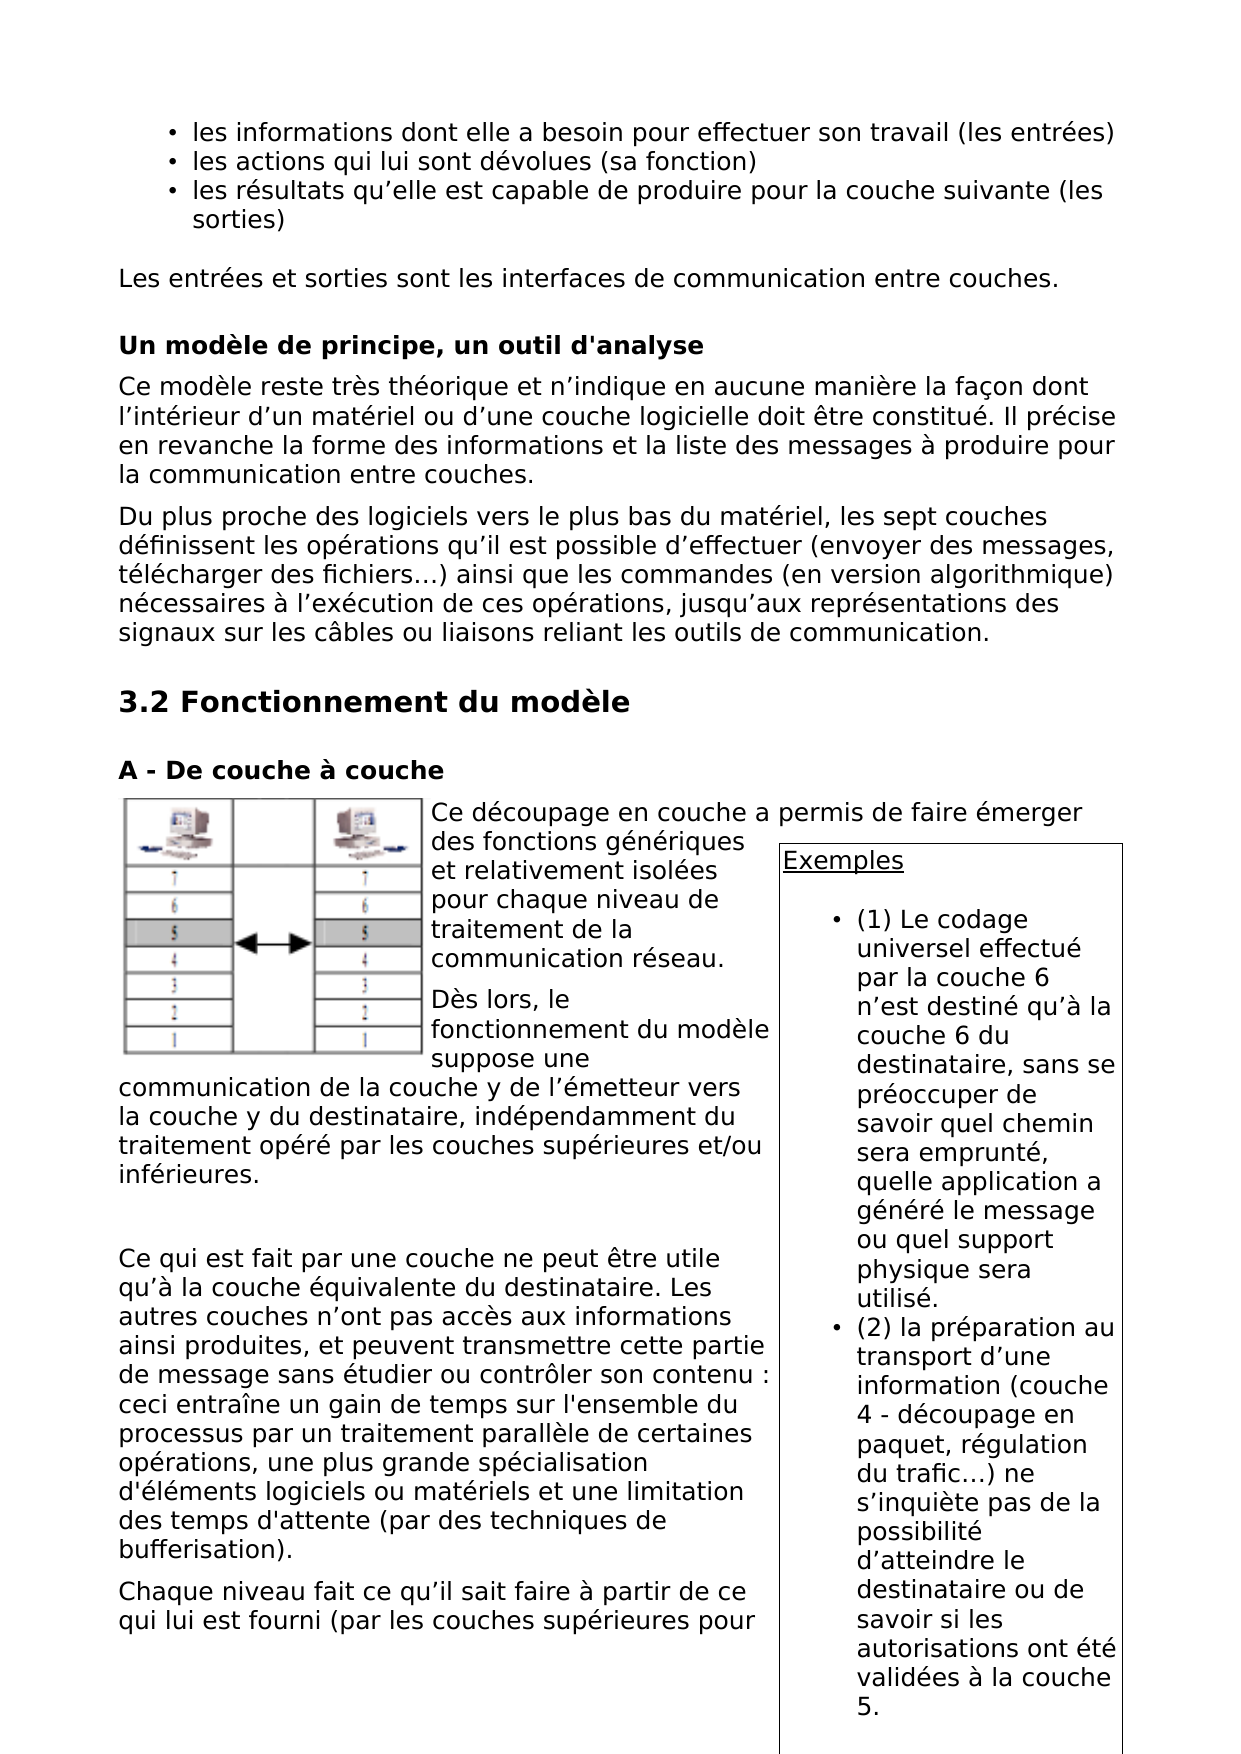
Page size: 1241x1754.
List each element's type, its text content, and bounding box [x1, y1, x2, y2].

list les résultats qu’elle est capable de produire pour la couche suivante (les sorties) [177, 176, 1122, 235]
subtitle Un modèle de principe, un outil d'analyse [118, 331, 1122, 360]
text Chaque niveau fait ce qu’il sait faire à partir de ce qui lui est fourni (par les couches supérieures pour [118, 1577, 771, 1636]
list les actions qui lui sont dévolues (sa fonction) [177, 147, 1122, 176]
subtitle 3.2 Fonctionnement du modèle [118, 685, 1122, 719]
text Du plus proche des logiciels vers le plus bas du matériel, les sept couches définissent les opérations qu’il est possible d’effectuer (envoyer des messages, télécharger des fichiers…) ainsi que les commandes (en version algorithmique) nécessaires à l’exécution de ces opérations, jusqu’aux représentations des signaux sur les câbles ou liaisons reliant les outils de communication. [118, 502, 1122, 648]
text Dès lors, le fonctionnement du modèle suppose une communication de la couche y de l’émetteur vers la couche y du destinataire, indépendamment du traitement opéré par les couches supérieures et/ou inférieures. [118, 986, 771, 1190]
text Ce découpage en couche a permis de faire émerger des fonctions génériques et relativement isolées pour chaque niveau de traitement de la communication réseau. [431, 798, 1122, 973]
text Ce qui est fait par une couche ne peut être utile qu’à la couche équivalente du destinataire. Les autres couches n’ont pas accès aux informations ainsi produites, et peuvent transmettre cette partie de message sans étudier ou contrôler son contenu : ceci entraîne un gain de temps sur l'ensemble du processus par un traitement parallèle de certaines opérations, une plus grande spécialisation d'éléments logiciels ou matériels et une limitation des temps d'attente (par des techniques de bufferisation). [118, 1244, 771, 1565]
text Ce modèle reste très théorique et n’indique en aucune manière la façon dont l’intérieur d’un matériel ou d’une couche logicielle doit être constitué. Il précise en revanche la forme des informations et la liste des messages à produire pour la communication entre couches. [118, 373, 1122, 489]
subtitle A - De couche à couche [118, 757, 1122, 786]
text Les entrées et sorties sont les interfaces de communication entre couches. [118, 264, 1122, 293]
picture [118, 798, 431, 1059]
list les informations dont elle a besoin pour effectuer son travail (les entrées) [177, 118, 1122, 147]
table_header Exemples (1) Le codage universel effectué par la couche 6 n’est destiné qu’à la couche 6 du destinataire, sans se préoccuper de savoir quel chemin sera emprunté, quelle application a généré le message ou quel support physique sera utilisé. (2) la préparation au transport d’une information (couche 4 - découpage en paquet, régulation du trafic…) ne s’inquiète pas de la possibilité d’atteindre le destinataire ou de savoir si les autorisations ont été validées à la couche 5. [780, 844, 1122, 1754]
